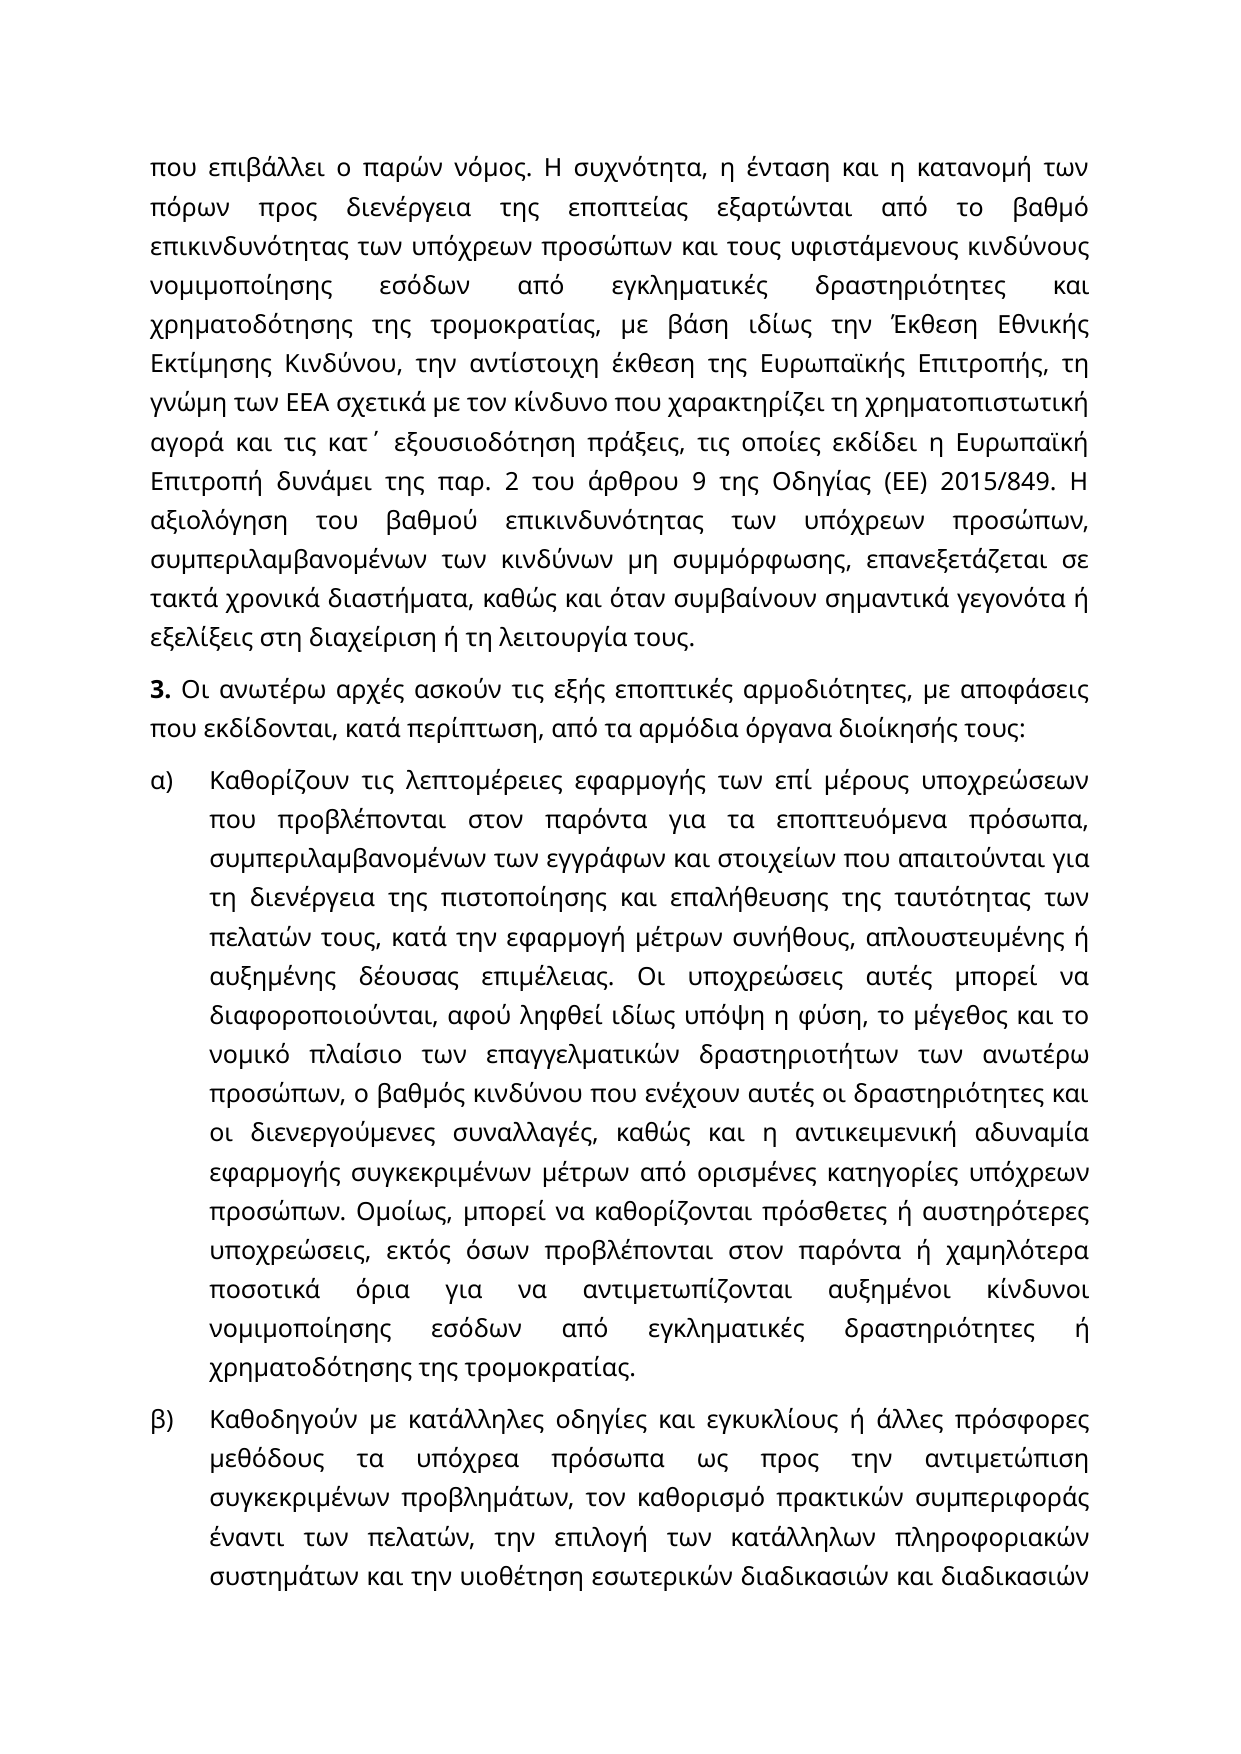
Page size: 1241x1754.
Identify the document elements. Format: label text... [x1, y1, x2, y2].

list α) Καθορίζουν τις λεπτομέρειες εφαρμογής των επί μέρους υποχρεώσεων που προβλέπονται στον παρόντα για τα εποπτευόμενα πρόσωπα, συμπεριλαμβανομένων των εγγράφων και στοιχείων που απαιτούνται για τη διενέργεια της πιστοποίησης και επαλήθευσης της ταυτότητας των πελατών τους, κατά την εφαρμογή μέτρων συνήθους, απλουστευμένης ή αυξημένης δέουσας επιμέλειας. Οι υποχρεώσεις αυτές μπορεί να διαφοροποιούνται, αφού ληφθεί ιδίως υπόψη η φύση, το μέγεθος και το νομικό πλαίσιο των επαγγελματικών δραστηριοτήτων των ανωτέρω προσώπων, ο βαθμός κινδύνου που ενέχουν αυτές οι δραστηριότητες και οι διενεργούμενες συναλλαγές, καθώς και η αντικειμενική αδυναμία εφαρμογής συγκεκριμένων μέτρων από ορισμένες κατηγορίες υπόχρεων προσώπων. Ομοίως, μπορεί να καθορίζονται πρόσθετες ή αυστηρότερες υποχρεώσεις, εκτός όσων προβλέπονται στον παρόντα ή χαμηλότερα ποσοτικά όρια για να αντιμετωπίζονται αυξημένοι κίνδυνοι νομιμοποίησης εσόδων από εγκληματικές δραστηριότητες ή χρηματοδότησης της τρομοκρατίας. [150, 762, 1090, 1384]
text που επιβάλλει ο παρών νόμος. Η συχνότητα, η ένταση και η κατανομή των πόρων προς διενέργεια της εποπτείας εξαρτώνται από το βαθμό επικινδυνότητας των υπόχρεων προσώπων και τους υφιστάμενους κινδύνους νομιμοποίησης εσόδων από εγκληματικές δραστηριότητες και χρηματοδότησης της τρομοκρατίας, με βάση ιδίως την Έκθεση Εθνικής Εκτίμησης Κινδύνου, την αντίστοιχη έκθεση της Ευρωπαϊκής Επιτροπής, τη γνώμη των ΕΕΑ σχετικά με τον κίνδυνο που χαρακτηρίζει τη χρηματοπιστωτική αγορά και τις κατ΄ εξουσιοδότηση πράξεις, τις οποίες εκδίδει η Ευρωπαϊκή Επιτροπή δυνάμει της παρ. 2 του άρθρου 9 της Οδηγίας (ΕΕ) 2015/849. Η αξιολόγηση του βαθμού επικινδυνότητας των υπόχρεων προσώπων, συμπεριλαμβανομένων των κινδύνων μη συμμόρφωσης, επανεξετάζεται σε τακτά χρονικά διαστήματα, καθώς και όταν συμβαίνουν σημαντικά γεγονότα ή εξελίξεις στη διαχείριση ή τη λειτουργία τους. [150, 150, 1090, 654]
list β) Καθοδηγούν με κατάλληλες οδηγίες και εγκυκλίους ή άλλες πρόσφορες μεθόδους τα υπόχρεα πρόσωπα ως προς την αντιμετώπιση συγκεκριμένων προβλημάτων, τον καθορισμό πρακτικών συμπεριφοράς έναντι των πελατών, την επιλογή των κατάλληλων πληροφοριακών συστημάτων και την υιοθέτηση εσωτερικών διαδικασιών και διαδικασιών [150, 1402, 1090, 1592]
text 3. Οι ανωτέρω αρχές ασκούν τις εξής εποπτικές αρμοδιότητες, με αποφάσεις που εκδίδονται, κατά περίπτωση, από τα αρμόδια όργανα διοίκησής τους: [150, 672, 1090, 745]
